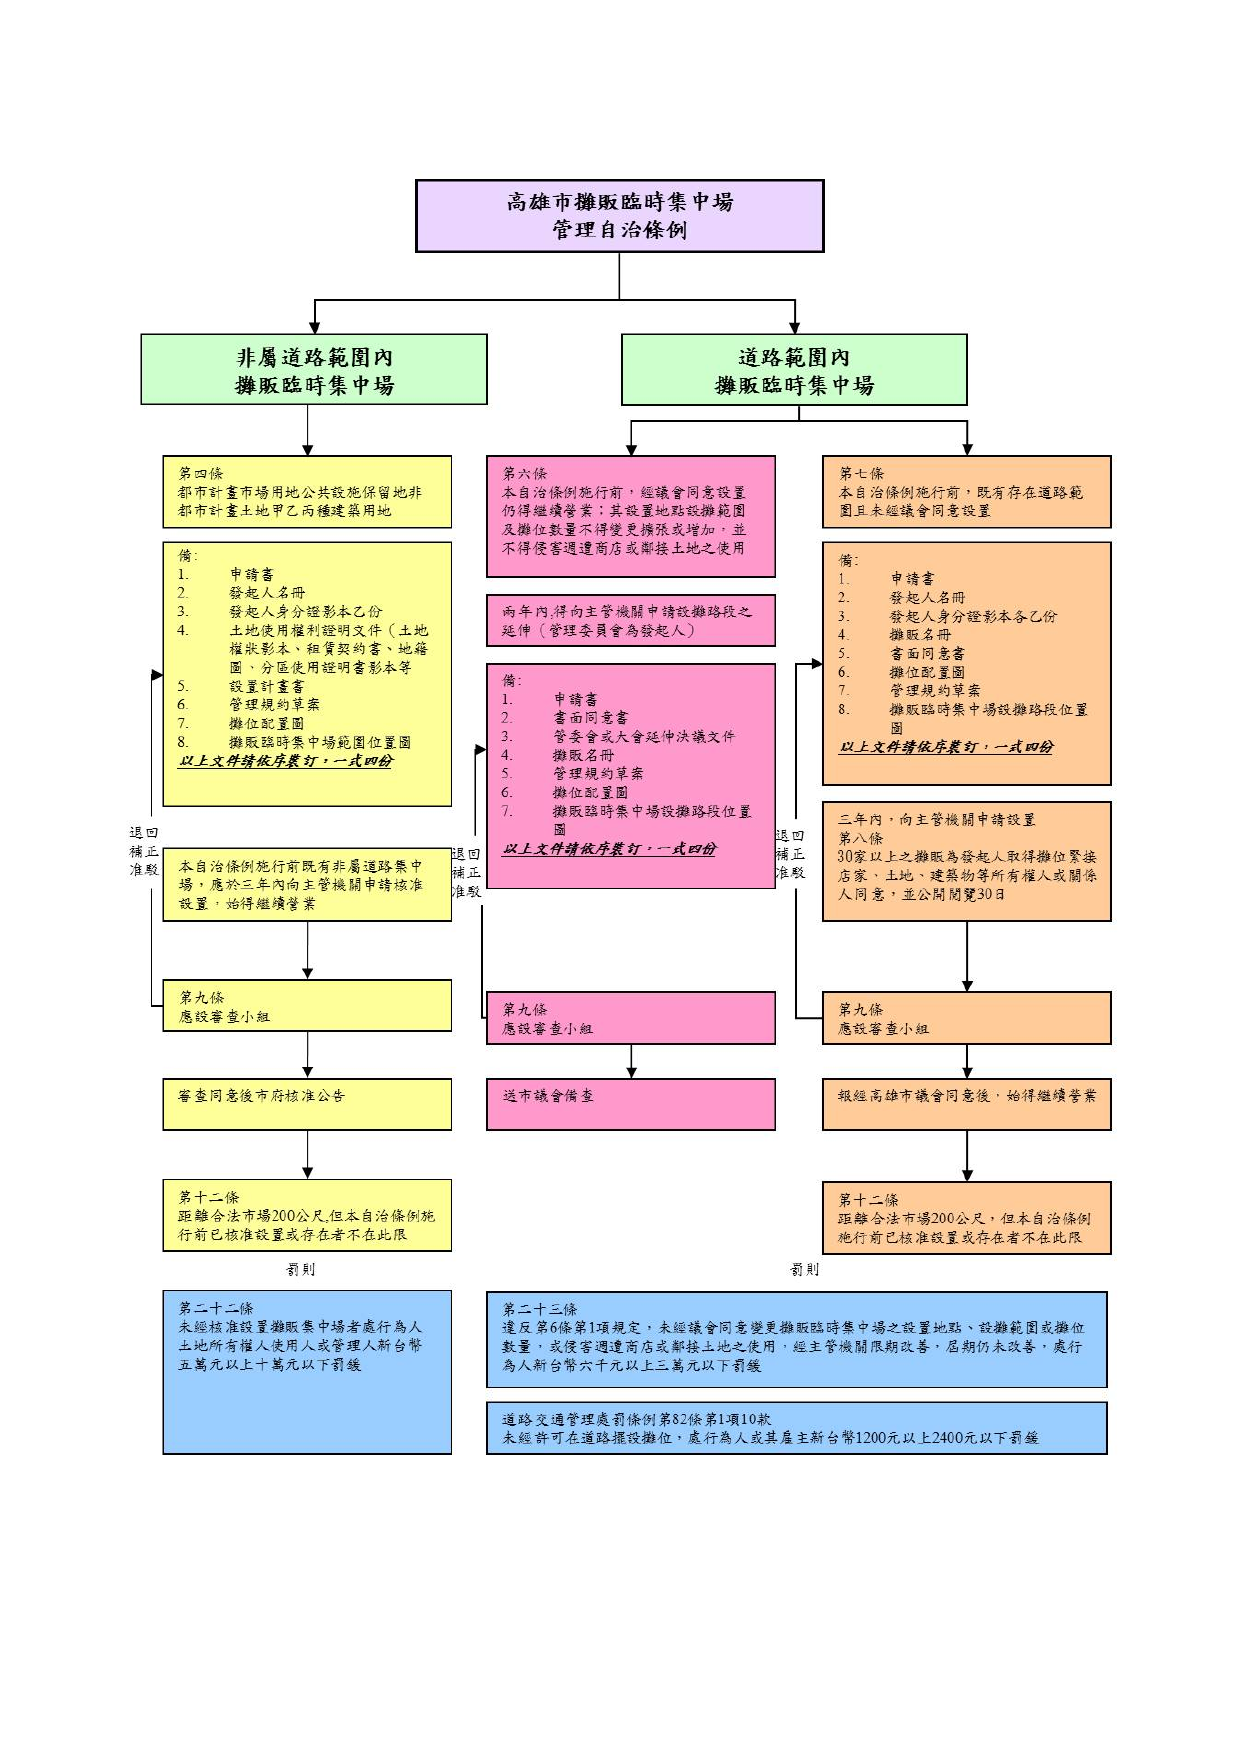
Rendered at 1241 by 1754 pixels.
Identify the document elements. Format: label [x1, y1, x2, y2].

picture [118, 127, 1120, 1471]
